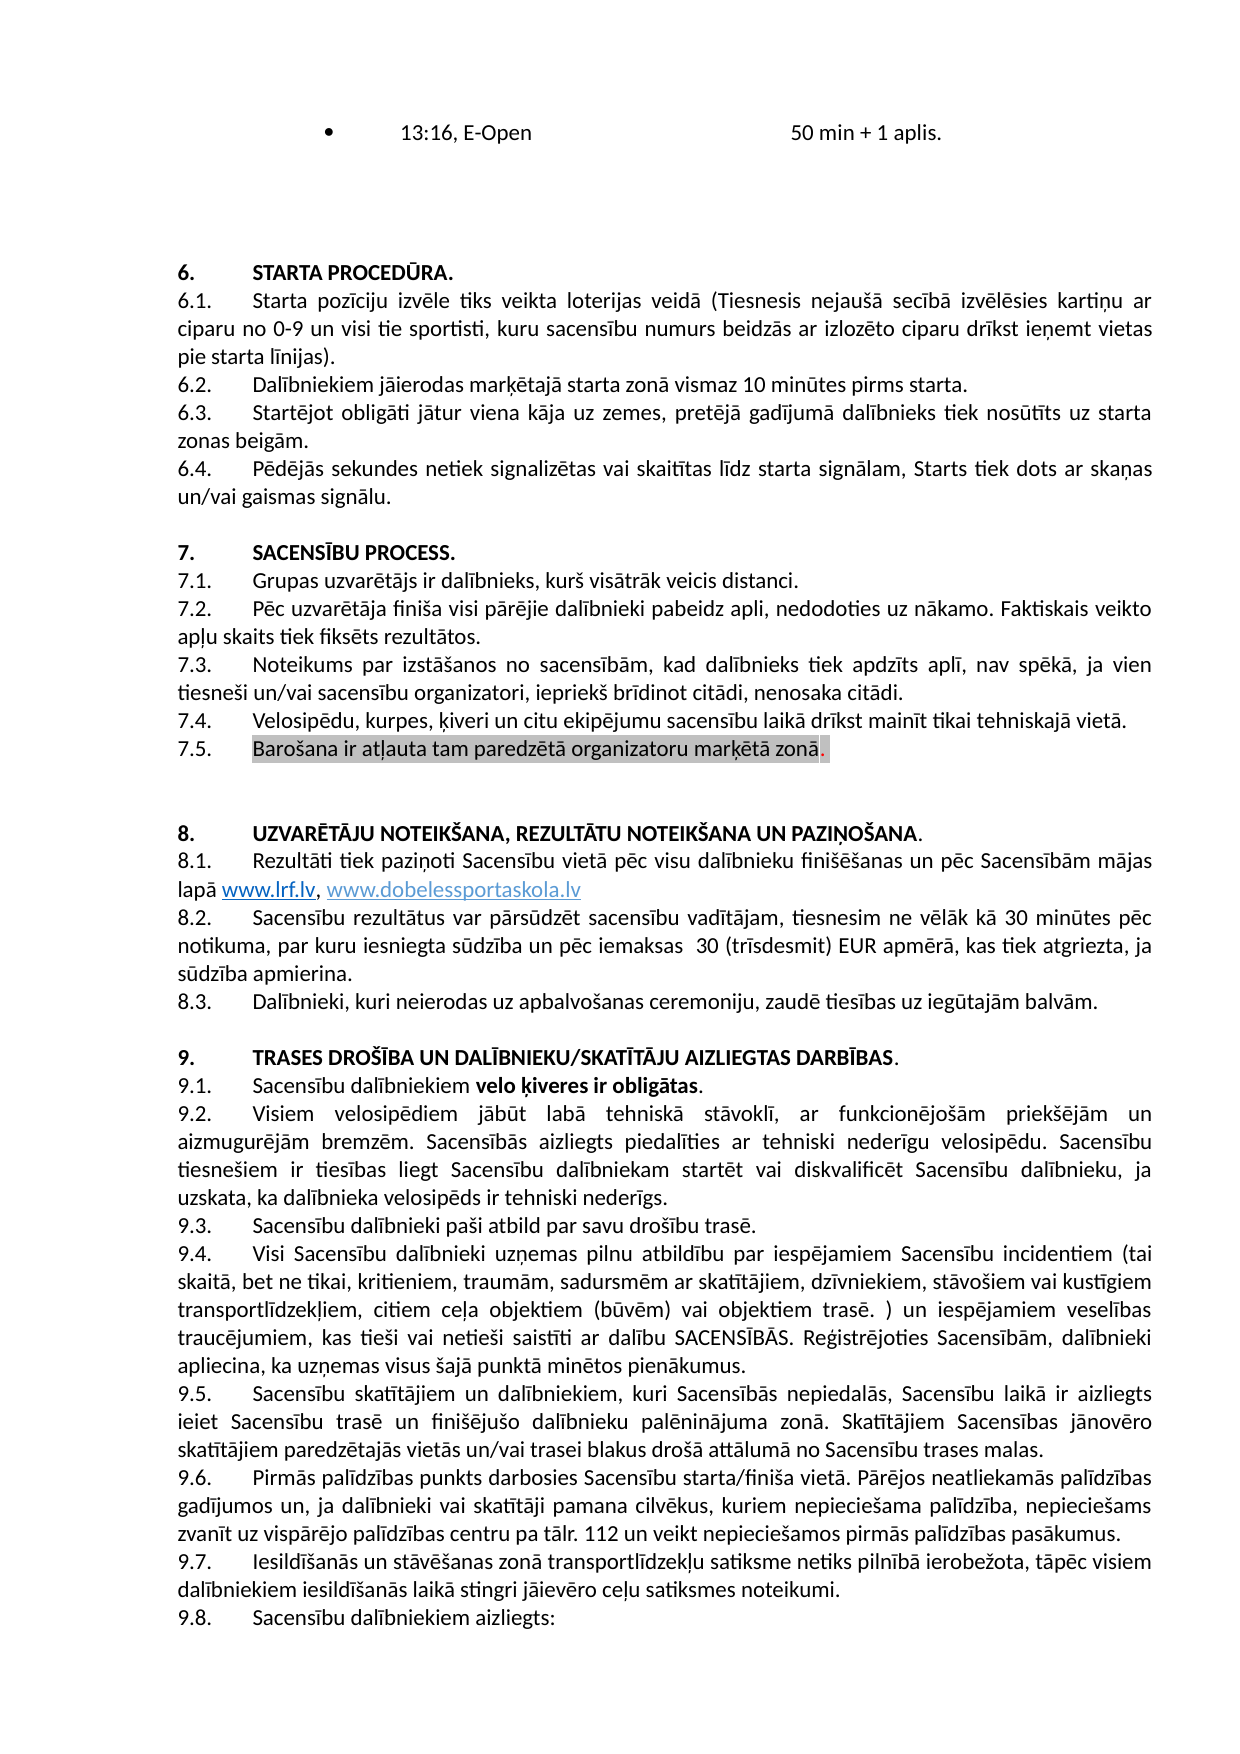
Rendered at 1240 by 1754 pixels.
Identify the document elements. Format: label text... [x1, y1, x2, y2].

list SACENSĪBU PROCESS. [177, 538, 1153, 566]
list Sacensību rezultātus var pārsūdzēt sacensību vadītājam, tiesnesim ne vēlāk kā 30 minūtes pēc notikuma, par kuru iesniegta sūdzība un pēc iemaksas 30 (trīsdesmit) EUR apmērā, kas tiek atgriezta, ja sūdzība apmierina. [177, 903, 1153, 987]
list STARTA PROCEDŪRA. [177, 258, 1153, 286]
list Velosipēdu, kurpes, ķiveri un citu ekipējumu sacensību laikā drīkst mainīt tikai tehniskajā vietā. [177, 707, 1153, 734]
list Dalībniekiem jāierodas marķētajā starta zonā vismaz 10 minūtes pirms starta. [177, 370, 1153, 398]
list Pēc uzvarētāja finiša visi pārējie dalībnieki pabeidz apli, nedodoties uz nākamo. Faktiskais veikto apļu skaits tiek fiksēts rezultātos. [177, 594, 1153, 651]
list Starta pozīciju izvēle tiks veikta loterijas veidā (Tiesnesis nejaušā secībā izvēlēsies kartiņu ar ciparu no 0-9 un visi tie sportisti, kuru sacensību numurs beidzās ar izlozēto ciparu drīkst ieņemt vietas pie starta līnijas). [177, 286, 1153, 370]
list Dalībnieki, kuri neierodas uz apbalvošanas ceremoniju, zaudē tiesības uz iegūtajām balvām. [177, 987, 1153, 1015]
list Pirmās palīdzības punkts darbosies Sacensību starta/finiša vietā. Pārējos neatliekamās palīdzības gadījumos un, ja dalībnieki vai skatītāji pamana cilvēkus, kuriem nepieciešama palīdzība, nepieciešams zvanīt uz vispārējo palīdzības centru pa tālr. 112 un veikt nepieciešamos pirmās palīdzības pasākumus. [177, 1463, 1153, 1547]
list Startējot obligāti jātur viena kāja uz zemes, pretējā gadījumā dalībnieks tiek nosūtīts uz starta zonas beigām. [177, 398, 1153, 454]
list Iesildīšanās un stāvēšanas zonā transportlīdzekļu satiksme netiks pilnībā ierobežota, tāpēc visiem dalībniekiem iesildīšanās laikā stingri jāievēro ceļu satiksmes noteikumi. [177, 1547, 1153, 1603]
list Pēdējās sekundes netiek signalizētas vai skaitītas līdz starta signālam, Starts tiek dots ar skaņas un/vai gaismas signālu. [177, 454, 1153, 510]
list Grupas uzvarētājs ir dalībnieks, kurš visātrāk veicis distanci. [177, 566, 1153, 594]
list Sacensību skatītājiem un dalībniekiem, kuri Sacensībās nepiedalās, Sacensību laikā ir aizliegts ieiet Sacensību trasē un finišējušo dalībnieku palēninājuma zonā. Skatītājiem Sacensības jānovēro skatītājiem paredzētajās vietās un/vai trasei blakus drošā attālumā no Sacensību trases malas. [177, 1379, 1153, 1463]
list TRASES DROŠĪBA UN DALĪBNIEKU/SKATĪTĀJU AIZLIEGTAS DARBĪBAS. [177, 1043, 1153, 1071]
list Sacensību dalībniekiem aizliegts: [177, 1603, 1153, 1631]
list Visi Sacensību dalībnieki uzņemas pilnu atbildību par iespējamiem Sacensību incidentiem (tai skaitā, bet ne tikai, kritieniem, traumām, sadursmēm ar skatītājiem, dzīvniekiem, stāvošiem vai kustīgiem transportlīdzekļiem, citiem ceļa objektiem (būvēm) vai objektiem trasē. ) un iespējamiem veselības traucējumiem, kas tieši vai netieši saistīti ar dalību SACENSĪBĀS. Reģistrējoties Sacensībām, dalībnieki apliecina, ka uzņemas visus šajā punktā minētos pienākumus. [177, 1239, 1153, 1379]
list 13:16, E-Open 50 min + 1 aplis. [325, 118, 1153, 146]
list Barošana ir atļauta tam paredzētā organizatoru marķētā zonā. [177, 734, 1153, 763]
list Rezultāti tiek paziņoti Sacensību vietā pēc visu dalībnieku finišēšanas un pēc Sacensībām mājas lapā www.lrf.lv, www.dobelessportaskola.lv [177, 847, 1153, 903]
list Sacensību dalībniekiem velo ķiveres ir obligātas. [177, 1071, 1153, 1099]
list Sacensību dalībnieki paši atbild par savu drošību trasē. [177, 1211, 1153, 1239]
list Noteikums par izstāšanos no sacensībām, kad dalībnieks tiek apdzīts aplī, nav spēkā, ja vien tiesneši un/vai sacensību organizatori, iepriekš brīdinot citādi, nenosaka citādi. [177, 651, 1153, 707]
list UZVARĒTĀJU NOTEIKŠANA, REZULTĀTU NOTEIKŠANA UN PAZIŅOŠANA. [177, 819, 1153, 847]
list Visiem velosipēdiem jābūt labā tehniskā stāvoklī, ar funkcionējošām priekšējām un aizmugurējām bremzēm. Sacensībās aizliegts piedalīties ar tehniski nederīgu velosipēdu. Sacensību tiesnešiem ir tiesības liegt Sacensību dalībniekam startēt vai diskvalificēt Sacensību dalībnieku, ja uzskata, ka dalībnieka velosipēds ir tehniski nederīgs. [177, 1099, 1153, 1211]
